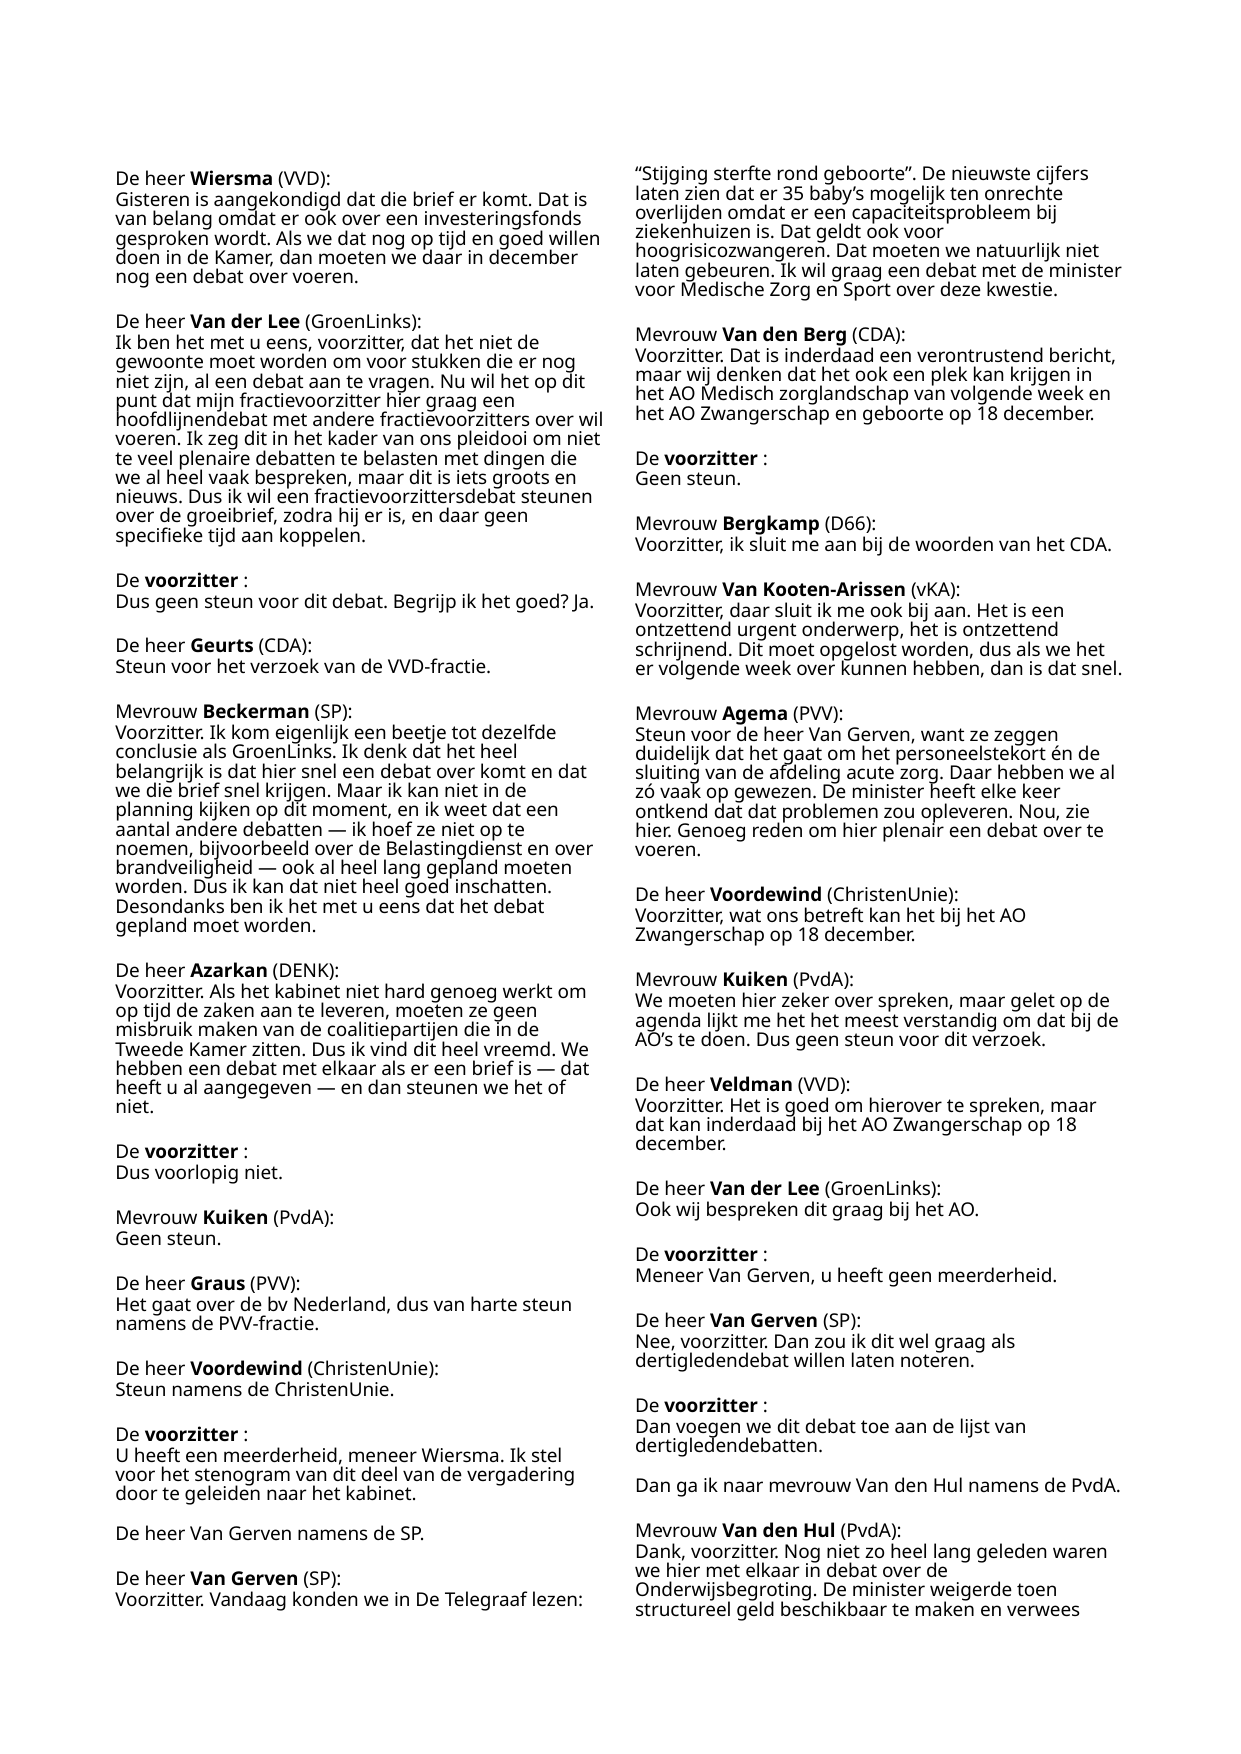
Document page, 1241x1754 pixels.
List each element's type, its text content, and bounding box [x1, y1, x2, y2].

text Dank, voorzitter. Nog niet zo heel lang geleden waren we hier met elkaar in debat over de Onderwijsbegroting. De minister weigerde toen structureel geld beschikbaar te maken en verwees [635, 1543, 1125, 1620]
text Mevrouw Agema (PVV): [635, 700, 1125, 726]
text Voorzitter. Vandaag konden we in De Telegraaf lezen: [115, 1591, 605, 1611]
text Dus voorlopig niet. [115, 1164, 605, 1183]
text Mevrouw Van den Berg (CDA): [635, 321, 1125, 347]
text Steun namens de ChristenUnie. [115, 1381, 605, 1400]
text De heer Graus (PVV): [115, 1270, 605, 1296]
text Mevrouw Van den Hul (PvdA): [635, 1517, 1125, 1543]
text De heer Voordewind (ChristenUnie): [115, 1355, 605, 1381]
text De heer Wiersma (VVD): [115, 165, 605, 191]
text De heer Van der Lee (GroenLinks): [635, 1175, 1125, 1201]
text De voorzitter : [115, 1138, 605, 1164]
text Nee, voorzitter. Dan zou ik dit wel graag als dertigledendebat willen laten noteren. [635, 1333, 1125, 1371]
text Steun voor de heer Van Gerven, want ze zeggen duidelijk dat het gaat om het personeelstekort én de sluiting van de afdeling acute zorg. Daar hebben we al zó vaak op gewezen. De minister heeft elke keer ontkend dat dat problemen zou opleveren. Nou, zie hier. Genoeg reden om hier plenair een debat over te voeren. [635, 726, 1125, 861]
text Mevrouw Beckerman (SP): [115, 698, 605, 724]
text Voorzitter, wat ons betreft kan het bij het AO Zwangerschap op 18 december. [635, 907, 1125, 946]
text Voorzitter, ik sluit me aan bij de woorden van het CDA. [635, 536, 1125, 556]
text De heer Voordewind (ChristenUnie): [635, 881, 1125, 907]
text De heer Azarkan (DENK): [115, 957, 605, 983]
text Mevrouw Bergkamp (D66): [635, 511, 1125, 536]
text Voorzitter. Het is goed om hierover te spreken, maar dat kan inderdaad bij het AO Zwangerschap op 18 december. [635, 1097, 1125, 1154]
text De heer Van Gerven (SP): [635, 1307, 1125, 1333]
text Steun voor het verzoek van de VVD-fractie. [115, 658, 605, 678]
text Geen steun. [635, 470, 1125, 490]
text We moeten hier zeker over spreken, maar gelet op de agenda lijkt me het het meest verstandig om dat bij de AO’s te doen. Dus geen steun voor dit verzoek. [635, 992, 1125, 1050]
text Dus geen steun voor dit debat. Begrijp ik het goed? Ja. [115, 593, 605, 612]
text Geen steun. [115, 1230, 605, 1249]
text De voorzitter : [635, 445, 1125, 470]
text Voorzitter, daar sluit ik me ook bij aan. Het is een ontzettend urgent onderwerp, het is ontzettend schrijnend. Dit moet opgelost worden, dus als we het er volgende week over kunnen hebben, dan is dat snel. [635, 602, 1125, 679]
text De heer Van Gerven namens de SP. [115, 1525, 605, 1545]
text Mevrouw Kuiken (PvdA): [635, 967, 1125, 992]
text Voorzitter. Ik kom eigenlijk een beetje tot dezelfde conclusie als GroenLinks. Ik denk dat het heel belangrijk is dat hier snel een debat over komt en dat we die brief snel krijgen. Maar ik kan niet in de planning kijken op dit moment, en ik weet dat een aantal andere debatten — ik hoef ze niet op te noemen, bijvoorbeeld over de Belastingdienst en over brandveiligheid — ook al heel lang gepland moeten worden. Dus ik kan dat niet heel goed inschatten. Desondanks ben ik het met u eens dat het debat gepland moet worden. [115, 724, 605, 936]
text Ik ben het met u eens, voorzitter, dat het niet de gewoonte moet worden om voor stukken die er nog niet zijn, al een debat aan te vragen. Nu wil het op dit punt dat mijn fractievoorzitter hier graag een hoofdlijnendebat met andere fractievoorzitters over wil voeren. Ik zeg dit in het kader van ons pleidooi om niet te veel plenaire debatten te belasten met dingen die we al heel vaak bespreken, maar dit is iets groots en nieuws. Dus ik wil een fractievoorzittersdebat steunen over de groeibrief, zodra hij er is, en daar geen specifieke tijd aan koppelen. [115, 334, 605, 546]
text “Stijging sterfte rond geboorte”. De nieuwste cijfers laten zien dat er 35 baby’s mogelijk ten onrechte overlijden omdat er een capaciteitsprobleem bij ziekenhuizen is. Dat geldt ook voor hoogrisicozwangeren. Dat moeten we natuurlijk niet laten gebeuren. Ik wil graag een debat met de minister voor Medische Zorg en Sport over deze kwestie. [635, 165, 1125, 300]
text De heer Veldman (VVD): [635, 1071, 1125, 1097]
text De voorzitter : [115, 567, 605, 593]
text De voorzitter : [115, 1421, 605, 1447]
text Ook wij bespreken dit graag bij het AO. [635, 1201, 1125, 1220]
text Mevrouw Van Kooten-Arissen (vKA): [635, 576, 1125, 602]
text De voorzitter : [635, 1392, 1125, 1418]
text Voorzitter. Dat is inderdaad een verontrustend bericht, maar wij denken dat het ook een plek kan krijgen in het AO Medisch zorglandschap van volgende week en het AO Zwangerschap en geboorte op 18 december. [635, 347, 1125, 424]
text Meneer Van Gerven, u heeft geen meerderheid. [635, 1267, 1125, 1286]
text U heeft een meerderheid, meneer Wiersma. Ik stel voor het stenogram van dit deel van de vergadering door te geleiden naar het kabinet. [115, 1447, 605, 1505]
text Dan ga ik naar mevrouw Van den Hul namens de PvdA. [635, 1477, 1125, 1496]
text Gisteren is aangekondigd dat die brief er komt. Dat is van belang omdat er ook over een investeringsfonds gesproken wordt. Als we dat nog op tijd en goed willen doen in de Kamer, dan moeten we daar in december nog een debat over voeren. [115, 191, 605, 287]
text De heer Van der Lee (GroenLinks): [115, 308, 605, 334]
text Het gaat over de bv Nederland, dus van harte steun namens de PVV-fractie. [115, 1296, 605, 1334]
text Dan voegen we dit debat toe aan de lijst van dertigledendebatten. [635, 1418, 1125, 1456]
text De heer Van Gerven (SP): [115, 1566, 605, 1591]
text De heer Geurts (CDA): [115, 633, 605, 658]
text De voorzitter : [635, 1241, 1125, 1267]
text Voorzitter. Als het kabinet niet hard genoeg werkt om op tijd de zaken aan te leveren, moeten ze geen misbruik maken van de coalitiepartijen die in de Tweede Kamer zitten. Dus ik vind dit heel vreemd. We hebben een debat met elkaar als er een brief is — dat heeft u al aangegeven — en dan steunen we het of niet. [115, 983, 605, 1118]
text Mevrouw Kuiken (PvdA): [115, 1204, 605, 1230]
